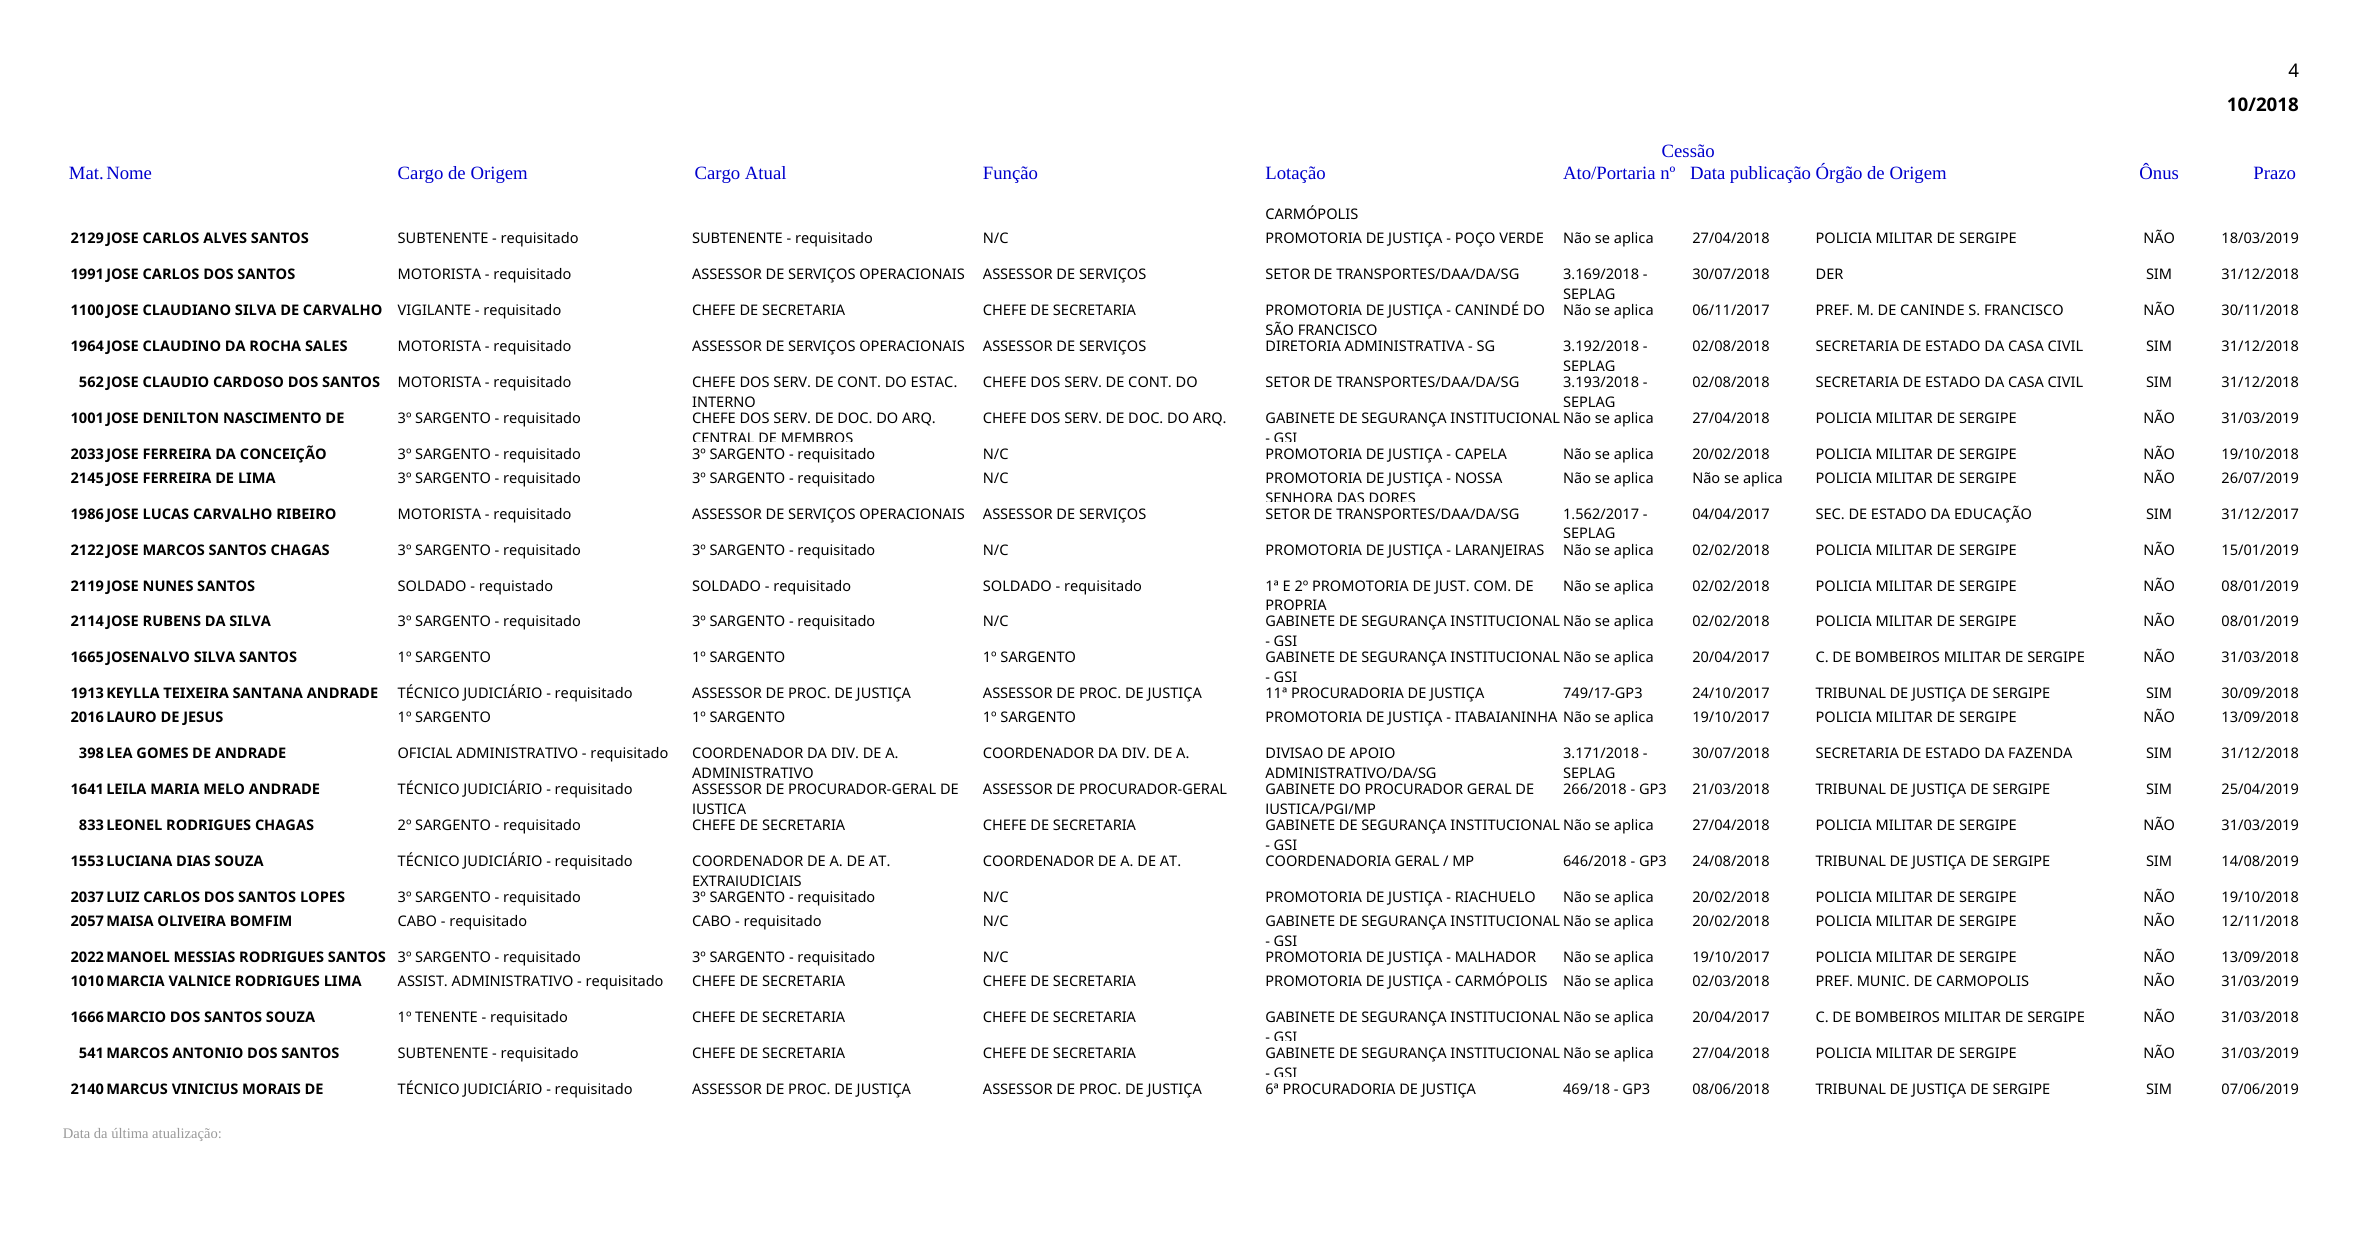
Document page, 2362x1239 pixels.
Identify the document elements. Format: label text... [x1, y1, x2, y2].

table_cell 31/12/2018 [2199, 743, 2299, 766]
table_cell 2016 [63, 707, 103, 729]
table_cell [0, 611, 63, 634]
table_cell JOSE MARCOS SANTOS CHAGAS [106, 539, 397, 562]
table_cell [1563, 993, 2361, 1005]
table_cell JOSE FERREIRA DA CONCEIÇÃO [106, 444, 397, 466]
table_cell 20/02/2018 [1692, 887, 1815, 909]
table_cell [0, 683, 63, 706]
table_cell [0, 358, 692, 370]
table_cell 1100 [63, 300, 103, 322]
table_cell SIM [2119, 683, 2199, 706]
table_cell [0, 1079, 63, 1101]
table_cell 13/09/2018 [2199, 707, 2299, 729]
table_cell Não se aplica [1563, 539, 1692, 562]
table_cell 13/09/2018 [2199, 947, 2299, 969]
table_cell [0, 947, 63, 969]
table_cell N/C [983, 228, 1265, 250]
table_cell GABINETE DE SEGURANÇA INSTITUCIONAL - GSI [1265, 1043, 1563, 1077]
table_cell PROMOTORIA DE JUSTIÇA - NOSSA SENHORA DAS DORES [1265, 468, 1563, 502]
table_cell Não se aplica [1563, 707, 1692, 729]
table_cell Prazo [2199, 162, 2296, 192]
table_cell CHEFE DE SECRETARIA [692, 1043, 983, 1065]
table_cell 1001 [63, 408, 103, 430]
table_cell CHEFE DOS SERV. DE CONT. DO ESTAC. INTERNO [692, 372, 983, 406]
table_cell Função [983, 162, 1265, 192]
table_cell [2299, 1043, 2361, 1065]
table_cell [0, 430, 692, 442]
table_cell 3º SARGENTO - requisitado [398, 887, 692, 909]
table_cell [2299, 300, 2361, 322]
table_cell 20/02/2018 [1692, 911, 1815, 933]
table_cell NÃO [2119, 1007, 2199, 1029]
table_cell 1991 [63, 264, 103, 286]
table_cell OFICIAL ADMINISTRATIVO - requisitado [398, 743, 692, 766]
table_cell 02/03/2018 [1692, 971, 1815, 993]
table_cell SOLDADO - requisitado [692, 575, 983, 598]
table_cell [2299, 911, 2361, 933]
table_cell 4 [2148, 57, 2299, 84]
table_cell [983, 873, 2361, 885]
table_cell 1º SARGENTO [692, 707, 983, 729]
table_cell [2299, 408, 2361, 430]
table_cell [0, 264, 63, 286]
table_cell 24/10/2017 [1692, 683, 1815, 706]
table_cell 646/2018 - GP3 [1563, 851, 1692, 873]
table_cell 31/12/2018 [2199, 264, 2299, 286]
table_cell [2299, 887, 2361, 909]
table_cell TÉCNICO JUDICIÁRIO - requisitado [398, 851, 692, 873]
table_cell 1964 [63, 336, 103, 358]
table_cell [0, 526, 692, 538]
table_cell 27/04/2018 [1692, 228, 1815, 250]
table_cell POLICIA MILITAR DE SERGIPE [1815, 1043, 2119, 1065]
table_cell CHEFE DE SECRETARIA [692, 815, 983, 837]
table_cell 1913 [63, 683, 103, 706]
table_cell MARCOS ANTONIO DOS SANTOS [106, 1043, 397, 1065]
table_cell [2299, 683, 2361, 706]
table_cell [0, 444, 63, 466]
table_cell SETOR DE TRANSPORTES/DAA/DA/SG [1265, 264, 1563, 286]
table_cell 3º SARGENTO - requisitado [398, 468, 692, 490]
table_cell [2299, 1007, 2361, 1029]
table_cell [0, 779, 63, 801]
table_cell MOTORISTA - requisitado [398, 504, 692, 526]
table_cell 1º SARGENTO [398, 707, 692, 729]
table_cell MOTORISTA - requisitado [398, 372, 692, 394]
table_header [0, 0, 2361, 57]
table_cell [1563, 933, 2361, 945]
table_cell POLICIA MILITAR DE SERGIPE [1815, 228, 2119, 250]
table_cell [0, 468, 63, 490]
table_cell [2299, 743, 2361, 766]
table_cell [0, 300, 63, 322]
table_cell Cessão [1563, 140, 1813, 162]
table_cell CHEFE DE SECRETARIA [692, 1007, 983, 1029]
table_cell NÃO [2119, 887, 2199, 909]
table_cell [983, 766, 1265, 777]
table_cell [0, 85, 2361, 91]
table_cell N/C [983, 887, 1265, 909]
table_cell NÃO [2119, 911, 2199, 933]
table_cell [983, 801, 1265, 813]
table_cell LEONEL RODRIGUES CHAGAS [106, 815, 397, 837]
table_cell POLICIA MILITAR DE SERGIPE [1815, 539, 2119, 562]
table_cell MAISA OLIVEIRA BOMFIM [106, 911, 397, 933]
table_cell [0, 539, 63, 562]
table_cell 1º SARGENTO [692, 647, 983, 670]
table_cell 14/08/2019 [2199, 851, 2299, 873]
table_cell 2129 [63, 228, 103, 250]
table_cell TRIBUNAL DE JUSTIÇA DE SERGIPE [1815, 779, 2119, 801]
table_cell [0, 647, 63, 670]
table_cell 833 [63, 815, 103, 837]
table_cell 469/18 - GP3 [1563, 1079, 1692, 1101]
table_cell COORDENADOR DE A. DE AT. [983, 851, 1265, 873]
table_cell Não se aplica [1563, 971, 1692, 993]
table_cell MARCIA VALNICE RODRIGUES LIMA [106, 971, 397, 993]
table_cell N/C [983, 911, 1265, 933]
table_cell [0, 730, 1265, 742]
table_cell ASSIST. ADMINISTRATIVO - requisitado [398, 971, 692, 993]
table_cell 2037 [63, 887, 103, 909]
table_cell NÃO [2119, 1043, 2199, 1065]
table_cell 31/03/2019 [2199, 1043, 2299, 1065]
table_cell ASSESSOR DE SERVIÇOS OPERACIONAIS [692, 504, 983, 538]
table_cell KEYLLA TEIXEIRA SANTANA ANDRADE [106, 683, 397, 706]
table_cell 1ª E 2º PROMOTORIA DE JUST. COM. DE PROPRIA [1265, 575, 1563, 610]
table_cell 562 [63, 372, 103, 394]
table_cell 3º SARGENTO - requisitado [692, 947, 983, 969]
table_cell 3.192/2018 - SEPLAG [1563, 336, 1692, 370]
table_cell [0, 851, 63, 873]
table_cell [0, 815, 63, 837]
table_cell Não se aplica [1563, 228, 1692, 250]
table_cell PROMOTORIA DE JUSTIÇA - MALHADOR [1265, 947, 1563, 969]
table_cell JOSE DENILTON NASCIMENTO DE [106, 408, 397, 430]
table_cell 10/2018 [2202, 91, 2299, 124]
table_cell [0, 801, 692, 813]
table_cell 266/2018 - GP3 [1563, 779, 1692, 801]
table_cell C. DE BOMBEIROS MILITAR DE SERGIPE [1815, 1007, 2119, 1029]
table_cell 19/10/2017 [1692, 947, 1815, 969]
table_cell [1563, 204, 2361, 226]
table_cell Não se aplica [1563, 300, 1692, 322]
table_cell 08/01/2019 [2199, 575, 2299, 598]
table_cell 3º SARGENTO - requisitado [692, 468, 983, 490]
table_cell TRIBUNAL DE JUSTIÇA DE SERGIPE [1815, 1079, 2119, 1101]
table_cell [1692, 286, 2361, 298]
table_cell N/C [983, 947, 1265, 969]
table_cell N/C [983, 539, 1265, 562]
table_cell [2299, 228, 2361, 250]
table_cell JOSE CARLOS ALVES SANTOS [106, 228, 397, 250]
table_cell [0, 408, 63, 430]
table_cell SUBTENENTE - requisitado [692, 228, 983, 250]
table_cell MOTORISTA - requisitado [398, 264, 692, 286]
table_cell [983, 286, 1563, 298]
table_cell MARCUS VINICIUS MORAIS DE [106, 1079, 397, 1101]
table_cell SIM [2119, 504, 2199, 526]
table_cell 2119 [63, 575, 103, 598]
table_cell CHEFE DOS SERV. DE CONT. DO [983, 372, 1265, 394]
table_cell Cargo Atual [694, 162, 983, 192]
table_cell TRIBUNAL DE JUSTIÇA DE SERGIPE [1815, 851, 2119, 873]
table_cell [2299, 815, 2361, 837]
table_cell 18/03/2019 [2199, 228, 2299, 250]
table_cell NÃO [2119, 947, 2199, 969]
table_cell 31/12/2017 [2199, 504, 2299, 526]
table_cell 398 [63, 743, 103, 766]
table_cell 2122 [63, 539, 103, 562]
table_cell [0, 336, 63, 358]
table_cell 1665 [63, 647, 103, 670]
table_cell 2140 [63, 1079, 103, 1101]
table_cell 31/03/2018 [2199, 1007, 2299, 1029]
table_cell GABINETE DE SEGURANÇA INSTITUCIONAL - GSI [1265, 1007, 1563, 1041]
table_cell Não se aplica [1563, 408, 1692, 430]
table_cell [254, 1126, 2361, 1149]
table_cell GABINETE DE SEGURANÇA INSTITUCIONAL - GSI [1265, 647, 1563, 682]
table_cell Data publicação [1690, 162, 1815, 192]
table_cell 20/04/2017 [1692, 647, 1815, 670]
table_cell [1692, 766, 2361, 777]
table_cell MARCIO DOS SANTOS SOUZA [106, 1007, 397, 1029]
table_cell [1563, 250, 2361, 262]
table_cell COORDENADOR DE A. DE AT. EXTRAJUDICIAIS [692, 851, 983, 885]
table_cell [1563, 634, 2361, 646]
table_cell Órgão de Origem [1815, 162, 2119, 192]
table_cell [0, 873, 692, 885]
table_cell CARMÓPOLIS [1265, 204, 1563, 226]
table_cell JOSE NUNES SANTOS [106, 575, 397, 598]
table_cell 2033 [63, 444, 103, 466]
table_cell [2299, 444, 2361, 466]
table_cell SIM [2119, 372, 2199, 394]
table_cell 31/12/2018 [2199, 336, 2299, 358]
table_cell [983, 430, 1265, 442]
table_cell [0, 971, 63, 993]
table_cell JOSE CLAUDINO DA ROCHA SALES [106, 336, 397, 358]
table_cell ASSESSOR DE PROC. DE JUSTIÇA [983, 683, 1265, 706]
table_cell CHEFE DE SECRETARIA [983, 815, 1265, 837]
table_cell 08/01/2019 [2199, 611, 2299, 634]
table_cell PROMOTORIA DE JUSTIÇA - CANINDÉ DO SÃO FRANCISCO [1265, 300, 1563, 334]
table_cell PROMOTORIA DE JUSTIÇA - LARANJEIRAS [1265, 539, 1563, 574]
table_cell DIVISAO DE APOIO ADMINISTRATIVO/DA/SG [1265, 743, 1563, 777]
table_cell [0, 838, 1265, 849]
table_cell [1563, 1065, 2361, 1077]
table_cell SUBTENENTE - requisitado [398, 228, 692, 250]
table_cell POLICIA MILITAR DE SERGIPE [1815, 408, 2119, 430]
table_cell SUBTENENTE - requisitado [398, 1043, 692, 1065]
table_cell [0, 204, 1265, 226]
table_cell POLICIA MILITAR DE SERGIPE [1815, 468, 2119, 490]
table_cell 07/06/2019 [2199, 1079, 2299, 1101]
table_cell [0, 1065, 1265, 1077]
table_cell 3º SARGENTO - requisitado [692, 444, 983, 466]
table_cell [1563, 801, 2361, 813]
table_cell Cargo de Origem [398, 162, 692, 192]
table_cell 25/04/2019 [2199, 779, 2299, 801]
table_cell ASSESSOR DE SERVIÇOS [983, 504, 1265, 526]
table_cell TÉCNICO JUDICIÁRIO - requisitado [398, 683, 692, 706]
table_cell [2299, 91, 2361, 124]
table_cell [0, 887, 63, 909]
table_cell JOSE CLAUDIO CARDOSO DOS SANTOS [106, 372, 397, 394]
table_cell [0, 766, 692, 777]
table_cell [0, 250, 1265, 262]
table_cell 3.171/2018 - SEPLAG [1563, 743, 1692, 777]
table_cell [983, 526, 1563, 538]
table_cell Não se aplica [1563, 911, 1692, 933]
table_cell PROMOTORIA DE JUSTIÇA - CARMÓPOLIS [1265, 971, 1563, 1005]
table_cell 31/12/2018 [2199, 372, 2299, 394]
table_cell 31/03/2019 [2199, 408, 2299, 430]
table_cell 1º SARGENTO [983, 707, 1265, 729]
table_cell [0, 743, 63, 766]
table_cell GABINETE DE SEGURANÇA INSTITUCIONAL - GSI [1265, 611, 1563, 646]
table_cell SEC. DE ESTADO DA EDUCAÇÃO [1815, 504, 2119, 526]
table_cell [0, 911, 63, 933]
table_cell Não se aplica [1563, 611, 1692, 634]
table_cell VIGILANTE - requisitado [398, 300, 692, 322]
table_cell [0, 91, 2202, 124]
table_cell [0, 286, 692, 298]
table_cell [0, 228, 63, 250]
table_cell SIM [2119, 779, 2199, 801]
table_cell NÃO [2119, 815, 2199, 837]
table_cell Não se aplica [1563, 575, 1692, 598]
table_cell CHEFE DE SECRETARIA [692, 971, 983, 993]
table_cell LEILA MARIA MELO ANDRADE [106, 779, 397, 801]
table_cell POLICIA MILITAR DE SERGIPE [1815, 611, 2119, 634]
table_cell SIM [2119, 1079, 2199, 1101]
table_cell 30/09/2018 [2199, 683, 2299, 706]
table_cell [0, 1126, 63, 1149]
table_cell PROMOTORIA DE JUSTIÇA - RIACHUELO [1265, 887, 1563, 909]
table_cell [2299, 504, 2361, 526]
table_cell 27/04/2018 [1692, 408, 1815, 430]
table_cell 2057 [63, 911, 103, 933]
table_cell PROMOTORIA DE JUSTIÇA - POÇO VERDE [1265, 228, 1563, 262]
table_cell NÃO [2119, 300, 2199, 322]
table_cell SETOR DE TRANSPORTES/DAA/DA/SG [1265, 372, 1563, 394]
table_cell [0, 634, 1265, 646]
table_cell Mat. [60, 162, 103, 192]
table_cell SECRETARIA DE ESTADO DA FAZENDA [1815, 743, 2119, 766]
table_cell PREF. MUNIC. DE CARMOPOLIS [1815, 971, 2119, 993]
table_cell [0, 1103, 2361, 1125]
table_cell [2299, 539, 2361, 562]
table_cell 1010 [63, 971, 103, 993]
table_cell 04/04/2017 [1692, 504, 1815, 526]
table_cell [1563, 1029, 2361, 1041]
table_cell 02/02/2018 [1692, 611, 1815, 634]
table_cell 02/02/2018 [1692, 575, 1815, 598]
table_cell NÃO [2119, 228, 2199, 250]
table_cell NÃO [2119, 707, 2199, 729]
table_cell [0, 490, 1265, 502]
table_cell NÃO [2119, 575, 2199, 598]
table_cell N/C [983, 468, 1265, 490]
table_cell NÃO [2119, 408, 2199, 430]
table_cell C. DE BOMBEIROS MILITAR DE SERGIPE [1815, 647, 2119, 670]
table_cell Lotação [1265, 162, 1563, 192]
table_cell DER [1815, 264, 2119, 286]
table_cell CHEFE DE SECRETARIA [983, 971, 1265, 993]
table_cell ASSESSOR DE PROCURADOR-GERAL DE JUSTIÇA [692, 779, 983, 813]
table_cell SIM [2119, 851, 2199, 873]
table_cell 3º SARGENTO - requisitado [692, 887, 983, 909]
table_cell 26/07/2019 [2199, 468, 2299, 490]
table_cell 749/17-GP3 [1563, 683, 1692, 706]
table_cell [0, 322, 1265, 334]
table_cell POLICIA MILITAR DE SERGIPE [1815, 887, 2119, 909]
table_cell 1º SARGENTO [398, 647, 692, 670]
table_cell [2299, 57, 2361, 84]
table_cell NÃO [2119, 647, 2199, 670]
table_cell 3º SARGENTO - requisitado [398, 408, 692, 430]
table_cell ASSESSOR DE PROC. DE JUSTIÇA [983, 1079, 1265, 1101]
table_cell GABINETE DE SEGURANÇA INSTITUCIONAL - GSI [1265, 911, 1563, 945]
table_cell ASSESSOR DE SERVIÇOS [983, 336, 1265, 358]
table_cell LUCIANA DIAS SOUZA [106, 851, 397, 873]
table_cell [0, 195, 2361, 202]
table_cell ASSESSOR DE PROCURADOR-GERAL [983, 779, 1265, 801]
table_cell 06/11/2017 [1692, 300, 1815, 322]
table_cell 30/11/2018 [2199, 300, 2299, 322]
table_cell 1º SARGENTO [983, 647, 1265, 670]
table_cell 1641 [63, 779, 103, 801]
table_cell 3º SARGENTO - requisitado [398, 947, 692, 969]
table_cell 3º SARGENTO - requisitado [398, 611, 692, 634]
table_cell [0, 1043, 63, 1065]
table_cell 3º SARGENTO - requisitado [692, 611, 983, 634]
table_cell POLICIA MILITAR DE SERGIPE [1815, 911, 2119, 933]
table_cell N/C [983, 611, 1265, 634]
table_cell Data da última atualização: [63, 1125, 254, 1149]
table_cell [0, 575, 63, 598]
table_cell [0, 707, 63, 729]
table_cell 02/08/2018 [1692, 372, 1815, 394]
table_cell CHEFE DE SECRETARIA [983, 300, 1265, 322]
table_cell 19/10/2018 [2199, 887, 2299, 909]
table_cell [2299, 575, 2361, 598]
table_cell SIM [2119, 743, 2199, 766]
table_cell [0, 57, 2148, 84]
table_cell JOSE CARLOS DOS SANTOS [106, 264, 397, 286]
table_cell N/C [983, 444, 1265, 466]
table_cell JOSE FERREIRA DE LIMA [106, 468, 397, 490]
table_cell POLICIA MILITAR DE SERGIPE [1815, 707, 2119, 729]
table_cell TÉCNICO JUDICIÁRIO - requisitado [398, 779, 692, 801]
table_cell COORDENADOR DA DIV. DE A. ADMINISTRATIVO [692, 743, 983, 777]
table_cell 2022 [63, 947, 103, 969]
table_cell 21/03/2018 [1692, 779, 1815, 801]
table_cell 3.169/2018 - SEPLAG [1563, 264, 1692, 298]
table_cell 19/10/2018 [2199, 444, 2299, 466]
table_cell [2299, 372, 2361, 394]
table_cell 30/07/2018 [1692, 743, 1815, 766]
table_cell JOSENALVO SILVA SANTOS [106, 647, 397, 670]
table_cell 1553 [63, 851, 103, 873]
table_cell JOSE CLAUDIANO SILVA DE CARVALHO [106, 300, 397, 322]
table_cell JOSE LUCAS CARVALHO RIBEIRO [106, 504, 397, 526]
table_cell [983, 394, 1563, 406]
table_cell SECRETARIA DE ESTADO DA CASA CIVIL [1815, 336, 2119, 358]
table_cell Não se aplica [1692, 468, 1815, 490]
table_cell [0, 1007, 63, 1029]
table_cell [1563, 322, 2361, 334]
table_cell [1563, 598, 2361, 610]
table_cell Não se aplica [1563, 468, 1692, 490]
table_cell 19/10/2017 [1692, 707, 1815, 729]
table_cell [2299, 779, 2361, 801]
table_cell [1563, 490, 2361, 502]
table_cell TÉCNICO JUDICIÁRIO - requisitado [398, 1079, 692, 1101]
table_cell 31/03/2019 [2199, 971, 2299, 993]
table_cell SOLDADO - requistado [398, 575, 692, 598]
table_cell [1563, 562, 2361, 574]
table_cell Não se aplica [1563, 947, 1692, 969]
table_cell 2º SARGENTO - requisitado [398, 815, 692, 837]
table_cell [2299, 947, 2361, 969]
table_cell [1692, 394, 2361, 406]
table_cell NÃO [2119, 444, 2199, 466]
table_cell 1º TENENTE - requisitado [398, 1007, 692, 1029]
table_cell 3º SARGENTO - requisitado [692, 539, 983, 562]
table_cell [0, 162, 60, 192]
table_cell SOLDADO - requisitado [983, 575, 1265, 598]
table_cell GABINETE DE SEGURANÇA INSTITUCIONAL - GSI [1265, 815, 1563, 849]
table_cell [1692, 358, 2361, 370]
table_cell 30/07/2018 [1692, 264, 1815, 286]
table_cell [2299, 1079, 2361, 1101]
table_cell 12/11/2018 [2199, 911, 2299, 933]
table_cell 02/08/2018 [1692, 336, 1815, 358]
table_cell [0, 1029, 1265, 1041]
table_cell 6ª PROCURADORIA DE JUSTIÇA [1265, 1079, 1563, 1101]
table_cell 08/06/2018 [1692, 1079, 1815, 1101]
table_cell [983, 358, 1563, 370]
table_cell POLICIA MILITAR DE SERGIPE [1815, 947, 2119, 969]
table_cell NÃO [2119, 468, 2199, 490]
table_cell 27/04/2018 [1692, 1043, 1815, 1065]
table_cell POLICIA MILITAR DE SERGIPE [1815, 815, 2119, 837]
table_cell 3º SARGENTO - requisitado [398, 539, 692, 562]
table_cell 27/04/2018 [1692, 815, 1815, 837]
table_cell Não se aplica [1563, 444, 1692, 466]
table_cell 02/02/2018 [1692, 539, 1815, 562]
table_cell Ato/Portaria nº [1563, 162, 1690, 192]
table_cell ASSESSOR DE SERVIÇOS [983, 264, 1265, 286]
table_cell 3.193/2018 - SEPLAG [1563, 372, 1692, 406]
table_cell 31/03/2019 [2199, 815, 2299, 837]
table_cell MANOEL MESSIAS RODRIGUES SANTOS [106, 947, 397, 969]
table_cell [2299, 264, 2361, 286]
table_cell 2114 [63, 611, 103, 634]
table_cell Não se aplica [1563, 1043, 1692, 1065]
table_cell Ônus [2119, 162, 2199, 192]
table_cell [2299, 468, 2361, 490]
table_cell PROMOTORIA DE JUSTIÇA - CAPELA [1265, 444, 1563, 466]
table_cell 541 [63, 1043, 103, 1065]
table_cell LAURO DE JESUS [106, 707, 397, 729]
table_cell Não se aplica [1563, 815, 1692, 837]
table_cell Não se aplica [1563, 887, 1692, 909]
table_cell 1666 [63, 1007, 103, 1029]
table_cell CABO - requisitado [692, 911, 983, 933]
table_cell CHEFE DOS SERV. DE DOC. DO ARQ. [983, 408, 1265, 430]
table_cell Nome [106, 162, 397, 192]
table_cell [1563, 430, 2361, 442]
table_cell [0, 993, 1265, 1005]
table_cell [0, 125, 2361, 136]
table_cell ASSESSOR DE SERVIÇOS OPERACIONAIS [692, 336, 983, 370]
table_cell COORDENADOR DA DIV. DE A. [983, 743, 1265, 766]
table_cell [1692, 526, 2361, 538]
table_cell LEA GOMES DE ANDRADE [106, 743, 397, 766]
table_cell NÃO [2119, 611, 2199, 634]
table_cell POLICIA MILITAR DE SERGIPE [1815, 444, 2119, 466]
table_cell [0, 394, 692, 406]
table_cell DIRETORIA ADMINISTRATIVA - SG [1265, 336, 1563, 358]
table_cell GABINETE DO PROCURADOR GERAL DE JUSTIÇA/PGJ/MP [1265, 779, 1563, 813]
table_cell [2299, 971, 2361, 993]
table_cell CHEFE DE SECRETARIA [983, 1043, 1265, 1065]
table_cell 1.562/2017 - SEPLAG [1563, 504, 1692, 538]
table_cell [0, 372, 63, 394]
table_cell LUIZ CARLOS DOS SANTOS LOPES [106, 887, 397, 909]
table_cell [0, 504, 63, 526]
table_cell [2299, 336, 2361, 358]
table_cell ASSESSOR DE SERVIÇOS OPERACIONAIS [692, 264, 983, 298]
table_cell 15/01/2019 [2199, 539, 2299, 562]
table_cell [0, 140, 1563, 162]
table_cell [2299, 707, 2361, 729]
table_cell [0, 562, 1265, 574]
table_cell SIM [2119, 264, 2199, 286]
table_cell CHEFE DOS SERV. DE DOC. DO ARQ. CENTRAL DE MEMBROS [692, 408, 983, 442]
table_cell 2145 [63, 468, 103, 490]
table_cell JOSE RUBENS DA SILVA [106, 611, 397, 634]
table_cell CHEFE DE SECRETARIA [692, 300, 983, 322]
table_cell [2299, 851, 2361, 873]
table_cell [1563, 670, 2361, 682]
table_cell 11ª PROCURADORIA DE JUSTIÇA [1265, 683, 1563, 706]
table_cell Não se aplica [1563, 647, 1692, 670]
table_cell NÃO [2119, 971, 2199, 993]
table_cell TRIBUNAL DE JUSTIÇA DE SERGIPE [1815, 683, 2119, 706]
table_cell 3º SARGENTO - requisitado [398, 444, 692, 466]
table_cell Não se aplica [1563, 1007, 1692, 1029]
table_cell NÃO [2119, 539, 2199, 562]
table_cell [2296, 162, 2361, 192]
table_cell 20/02/2018 [1692, 444, 1815, 466]
table_cell ASSESSOR DE PROC. DE JUSTIÇA [692, 1079, 983, 1101]
table_cell [0, 598, 1265, 610]
table_cell PREF. M. DE CANINDE S. FRANCISCO [1815, 300, 2119, 322]
table_cell PROMOTORIA DE JUSTIÇA - ITABAIANINHA [1265, 707, 1563, 742]
table_cell 24/08/2018 [1692, 851, 1815, 873]
table_cell CHEFE DE SECRETARIA [983, 1007, 1265, 1029]
table_cell [1813, 140, 2361, 162]
table_cell SECRETARIA DE ESTADO DA CASA CIVIL [1815, 372, 2119, 394]
table_cell [1563, 730, 2361, 742]
table_cell [2299, 611, 2361, 634]
table_cell ASSESSOR DE PROC. DE JUSTIÇA [692, 683, 983, 706]
table_cell COORDENADORIA GERAL / MP [1265, 851, 1563, 873]
table_cell POLICIA MILITAR DE SERGIPE [1815, 575, 2119, 598]
table_cell 20/04/2017 [1692, 1007, 1815, 1029]
table_cell [0, 670, 1265, 682]
table_cell GABINETE DE SEGURANÇA INSTITUCIONAL - GSI [1265, 408, 1563, 442]
table_cell [1563, 838, 2361, 849]
table_cell [0, 933, 1265, 945]
table_cell MOTORISTA - requisitado [398, 336, 692, 358]
table_cell SETOR DE TRANSPORTES/DAA/DA/SG [1265, 504, 1563, 526]
table_cell 31/03/2018 [2199, 647, 2299, 670]
table_cell [2299, 647, 2361, 670]
table_cell 1986 [63, 504, 103, 526]
table_cell SIM [2119, 336, 2199, 358]
table_cell CABO - requisitado [398, 911, 692, 933]
